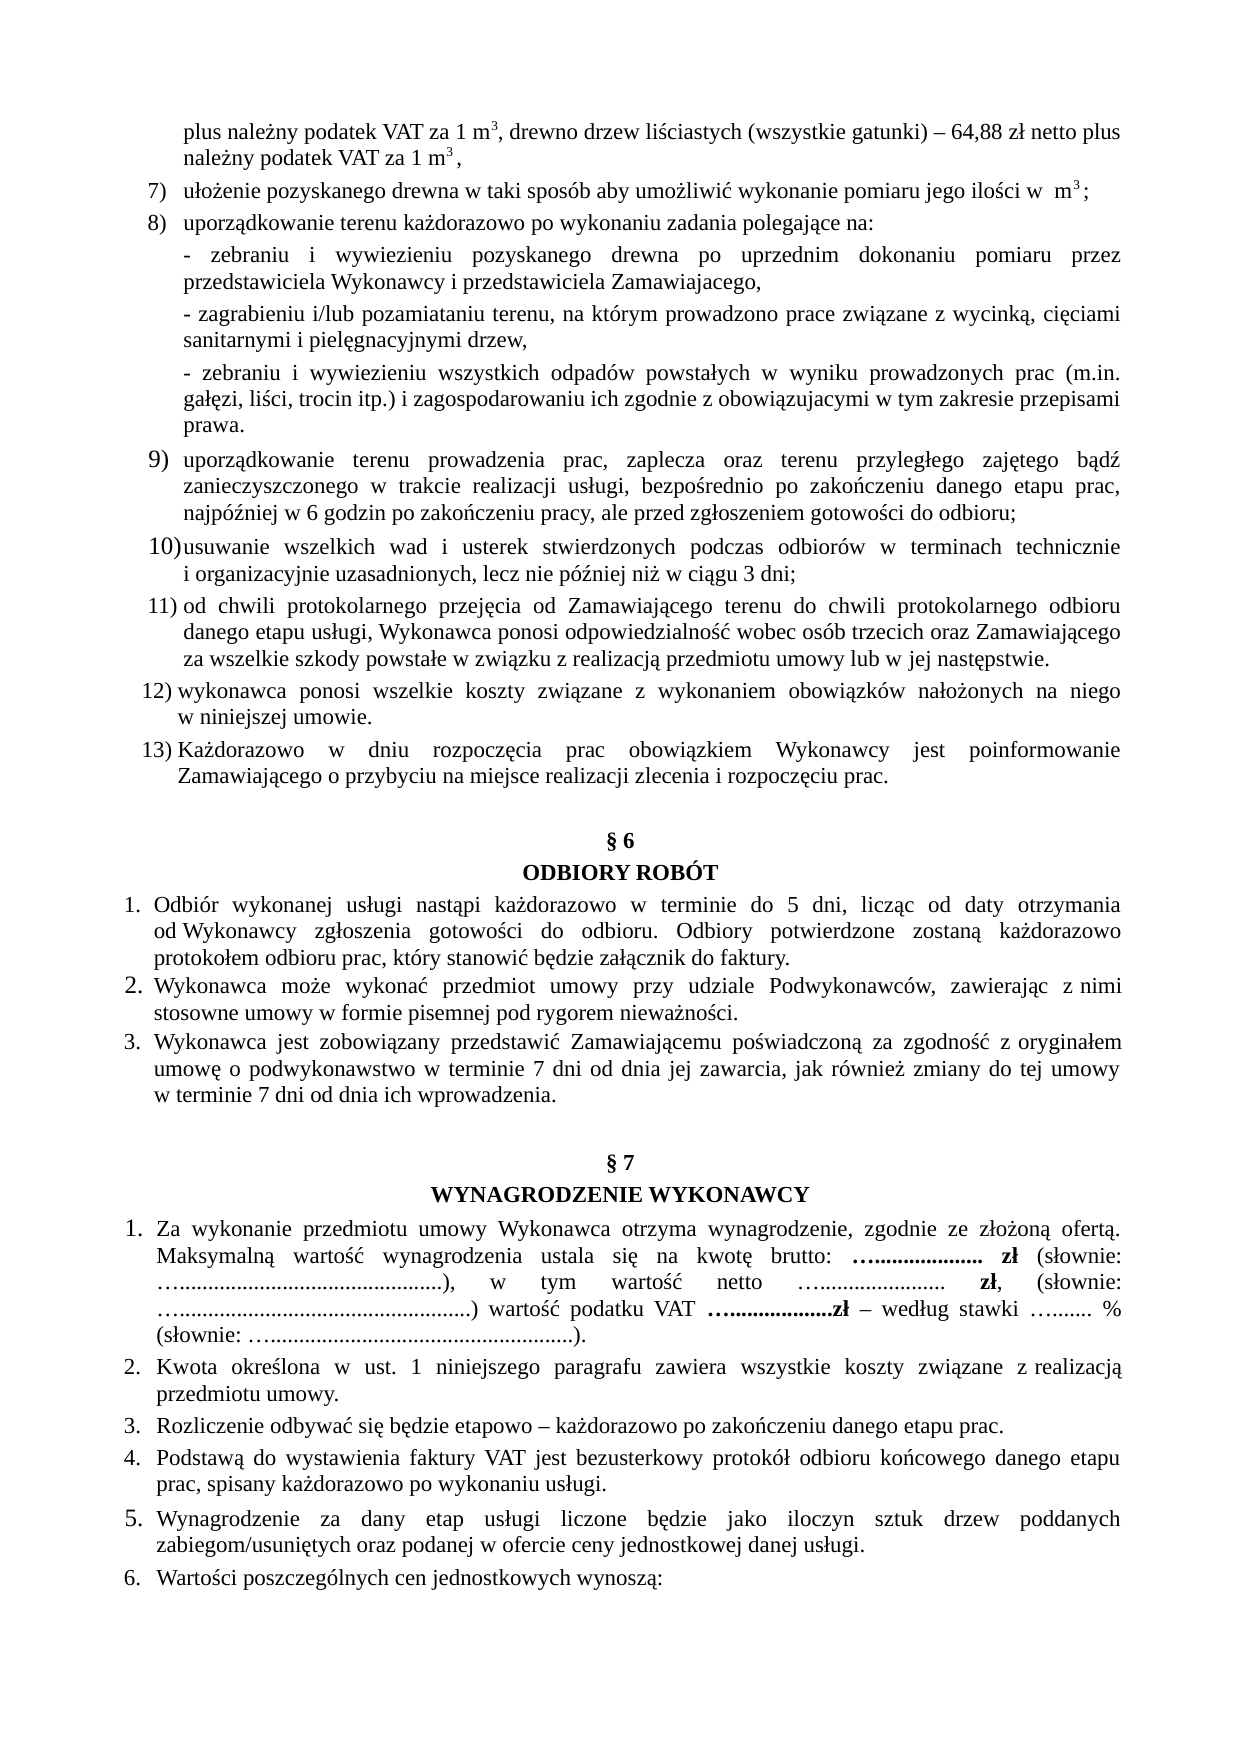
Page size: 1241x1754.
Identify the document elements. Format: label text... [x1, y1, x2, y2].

list Wynagrodzenie za dany etap usługi liczone będzie jako iloczyn sztuk drzew poddanych zabiegom/usuniętych oraz podanej w ofercie ceny jednostkowej danej usługi. [118, 1503, 1122, 1558]
list Podstawą do wystawienia faktury VAT jest bezusterkowy protokół odbioru końcowego danego etapu prac, spisany każdorazowo po wykonaniu usługi. [118, 1444, 1122, 1497]
list usuwanie wszelkich wad i usterek stwierdzonych podczas odbiorów w terminach technicznie i organizacyjnie uzasadnionych, lecz nie później niż w ciągu 3 dni; [142, 531, 1122, 586]
list - zebraniu i wywiezieniu wszystkich odpadów powstałych w wyniku prowadzonych prac (m.in. gałęzi, liści, trocin itp.) i zagospodarowaniu ich zgodnie z obowiązujacymi w tym zakresie przepisami prawa. [142, 359, 1122, 438]
list - zagrabieniu i/lub pozamiataniu terenu, na którym prowadzono prace związane z wycinką, cięciami sanitarnymi i pielęgnacyjnymi drzew, [142, 300, 1122, 353]
list Każdorazowo w dniu rozpoczęcia prac obowiązkiem Wykonawcy jest poinformowanie Zamawiającego o przybyciu na miejsce realizacji zlecenia i rozpoczęciu prac. [136, 736, 1122, 788]
list Wartości poszczególnych cen jednostkowych wynoszą: [118, 1564, 1122, 1590]
list Rozliczenie odbywać się będzie etapowo – każdorazowo po zakończeniu danego etapu prac. [118, 1412, 1122, 1438]
list wykonawca ponosi wszelkie koszty związane z wykonaniem obowiązków nałożonych na niego w niniejszej umowie. [136, 677, 1122, 730]
list Odbiór wykonanej usługi nastąpi każdorazowo w terminie do 5 dni, licząc od daty otrzymania od Wykonawcy zgłoszenia gotowości do odbioru. Odbiory potwierdzone zostaną każdorazowo protokołem odbioru prac, który stanowić będzie załącznik do faktury. [118, 891, 1122, 970]
list - zebraniu i wywiezieniu pozyskanego drewna po uprzednim dokonaniu pomiaru przez przedstawiciela Wykonawcy i przedstawiciela Zamawiajacego, [142, 241, 1122, 294]
list od chwili protokolarnego przejęcia od Zamawiającego terenu do chwili protokolarnego odbioru danego etapu usługi, Wykonawca ponosi odpowiedzialność wobec osób trzecich oraz Zamawiającego za wszelkie szkody powstałe w związku z realizacją przedmiotu umowy lub w jej następstwie. [142, 592, 1122, 671]
list uporządkowanie terenu każdorazowo po wykonaniu zadania polegające na: [142, 209, 1122, 235]
list uporządkowanie terenu prowadzenia prac, zaplecza oraz terenu przyległego zajętego bądź zanieczyszczonego w trakcie realizacji usługi, bezpośrednio po zakończeniu danego etapu prac, najpóźniej w 6 godzin po zakończeniu pracy, ale przed zgłoszeniem gotowości do odbioru; [142, 444, 1122, 525]
list Wykonawca jest zobowiązany przedstawić Zamawiającemu poświadczoną za zgodność z oryginałem umowę o podwykonawstwo w terminie 7 dni od dnia jej zawarcia, jak również zmiany do tej umowy w terminie 7 dni od dnia ich wprowadzenia. [118, 1028, 1122, 1107]
text ODBIORY ROBÓT [118, 859, 1122, 885]
list Kwota określona w ust. 1 niniejszego paragrafu zawiera wszystkie koszty związane z realizacją przedmiotu umowy. [118, 1353, 1122, 1406]
list ułożenie pozyskanego drewna w taki sposób aby umożliwić wykonanie pomiaru jego ilości w m3 ; [142, 177, 1122, 203]
list Wykonawca może wykonać przedmiot umowy przy udziale Podwykonawców, zawierając z nimi stosowne umowy w formie pisemnej pod rygorem nieważności. [118, 970, 1122, 1025]
list plus należny podatek VAT za 1 m3, drewno drzew liściastych (wszystkie gatunki) – 64,88 zł netto plus należny podatek VAT za 1 m3 , [142, 118, 1122, 171]
list Za wykonanie przedmiotu umowy Wykonawca otrzyma wynagrodzenie, zgodnie ze złożoną ofertą. Maksymalną wartość wynagrodzenia ustala się na kwotę brutto: …................... zł (słownie: …..............................................), w tym wartość netto …...................... zł, (słownie: …...................................................) wartość podatku VAT …..................zł – według stawki …....... % (słownie: ….....................................................). [118, 1213, 1122, 1347]
text § 6 [118, 827, 1122, 853]
text WYNAGRODZENIE WYKONAWCY [118, 1181, 1122, 1207]
text § 7 [118, 1148, 1122, 1175]
